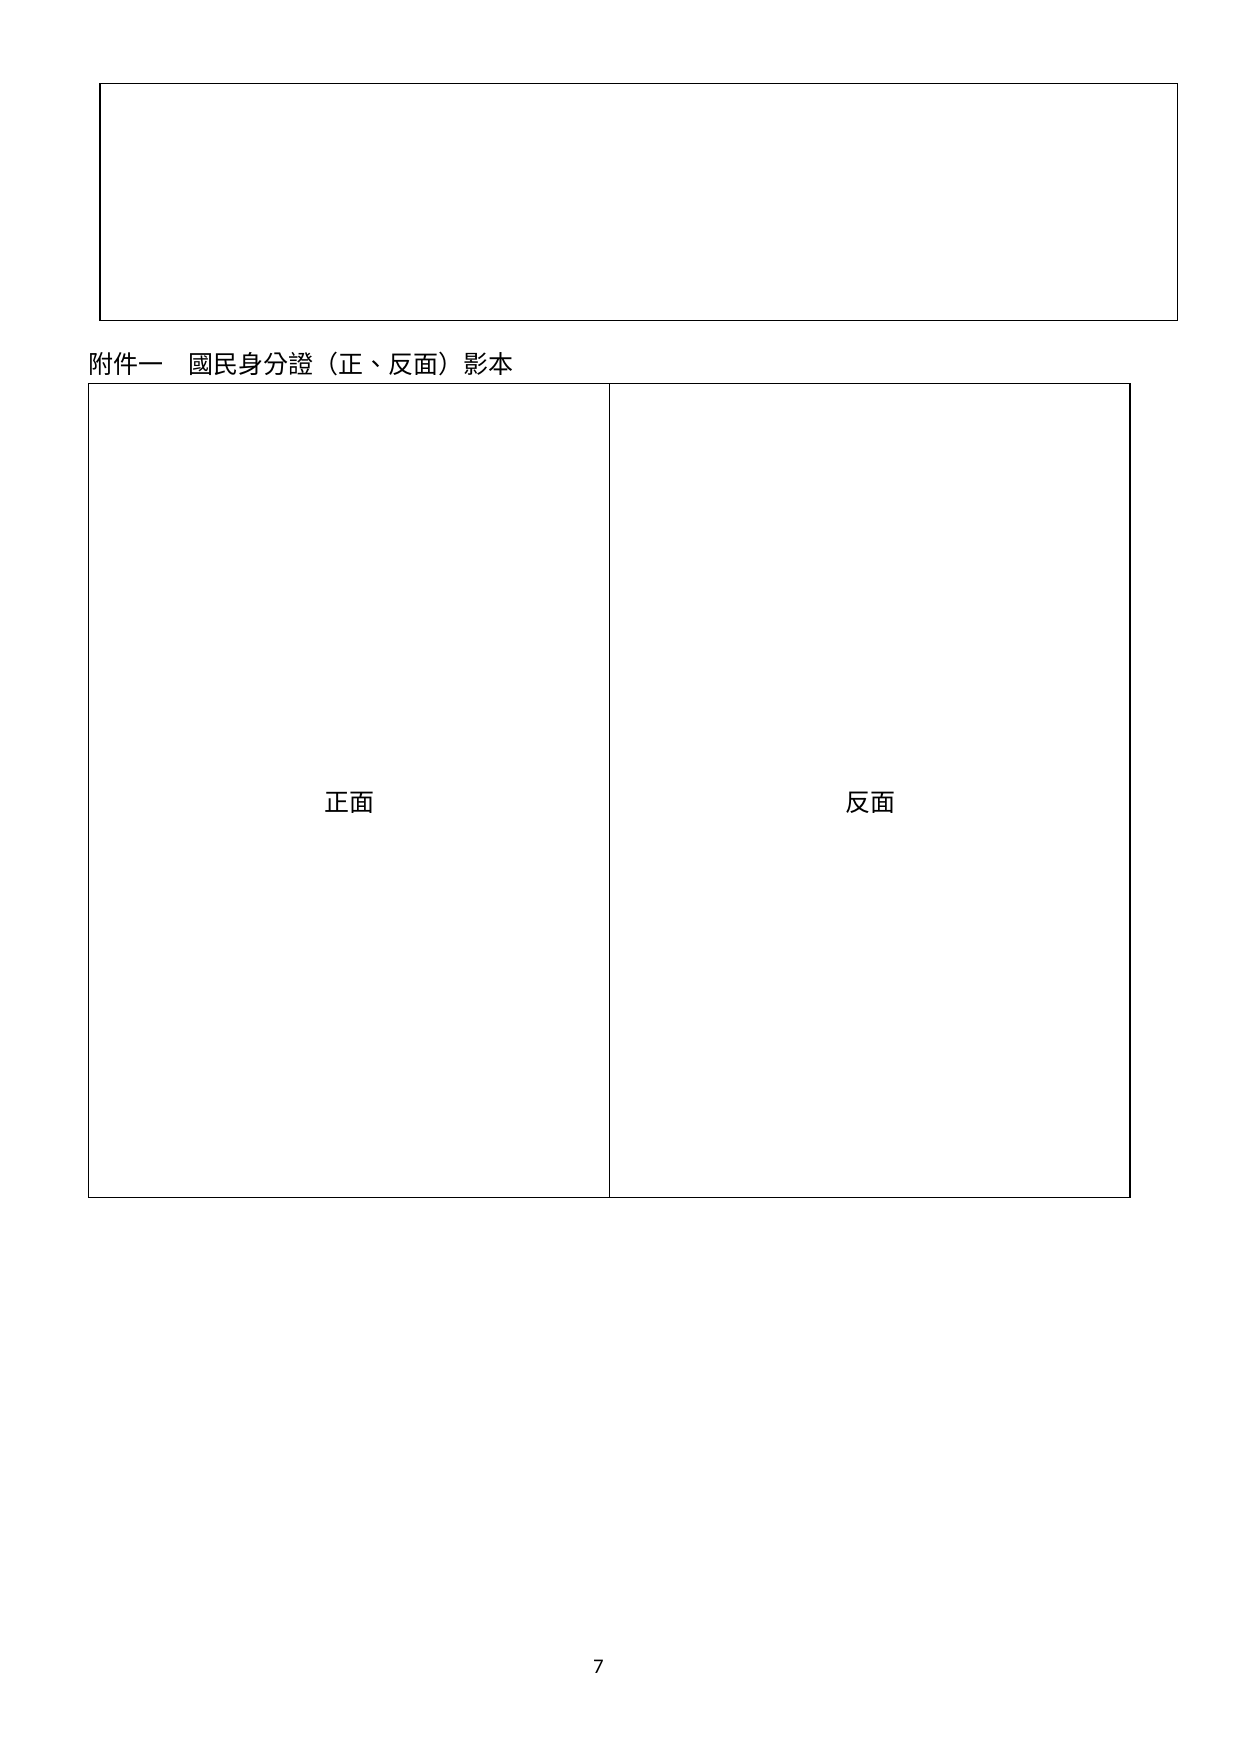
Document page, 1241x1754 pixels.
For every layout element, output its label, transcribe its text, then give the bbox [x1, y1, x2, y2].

text 附件一 國民身分證（正、反面）影本 [89, 321, 1107, 383]
table_header 正面 [89, 384, 609, 1197]
table_cell [101, 84, 1177, 320]
table_header 反面 [610, 384, 1129, 1197]
